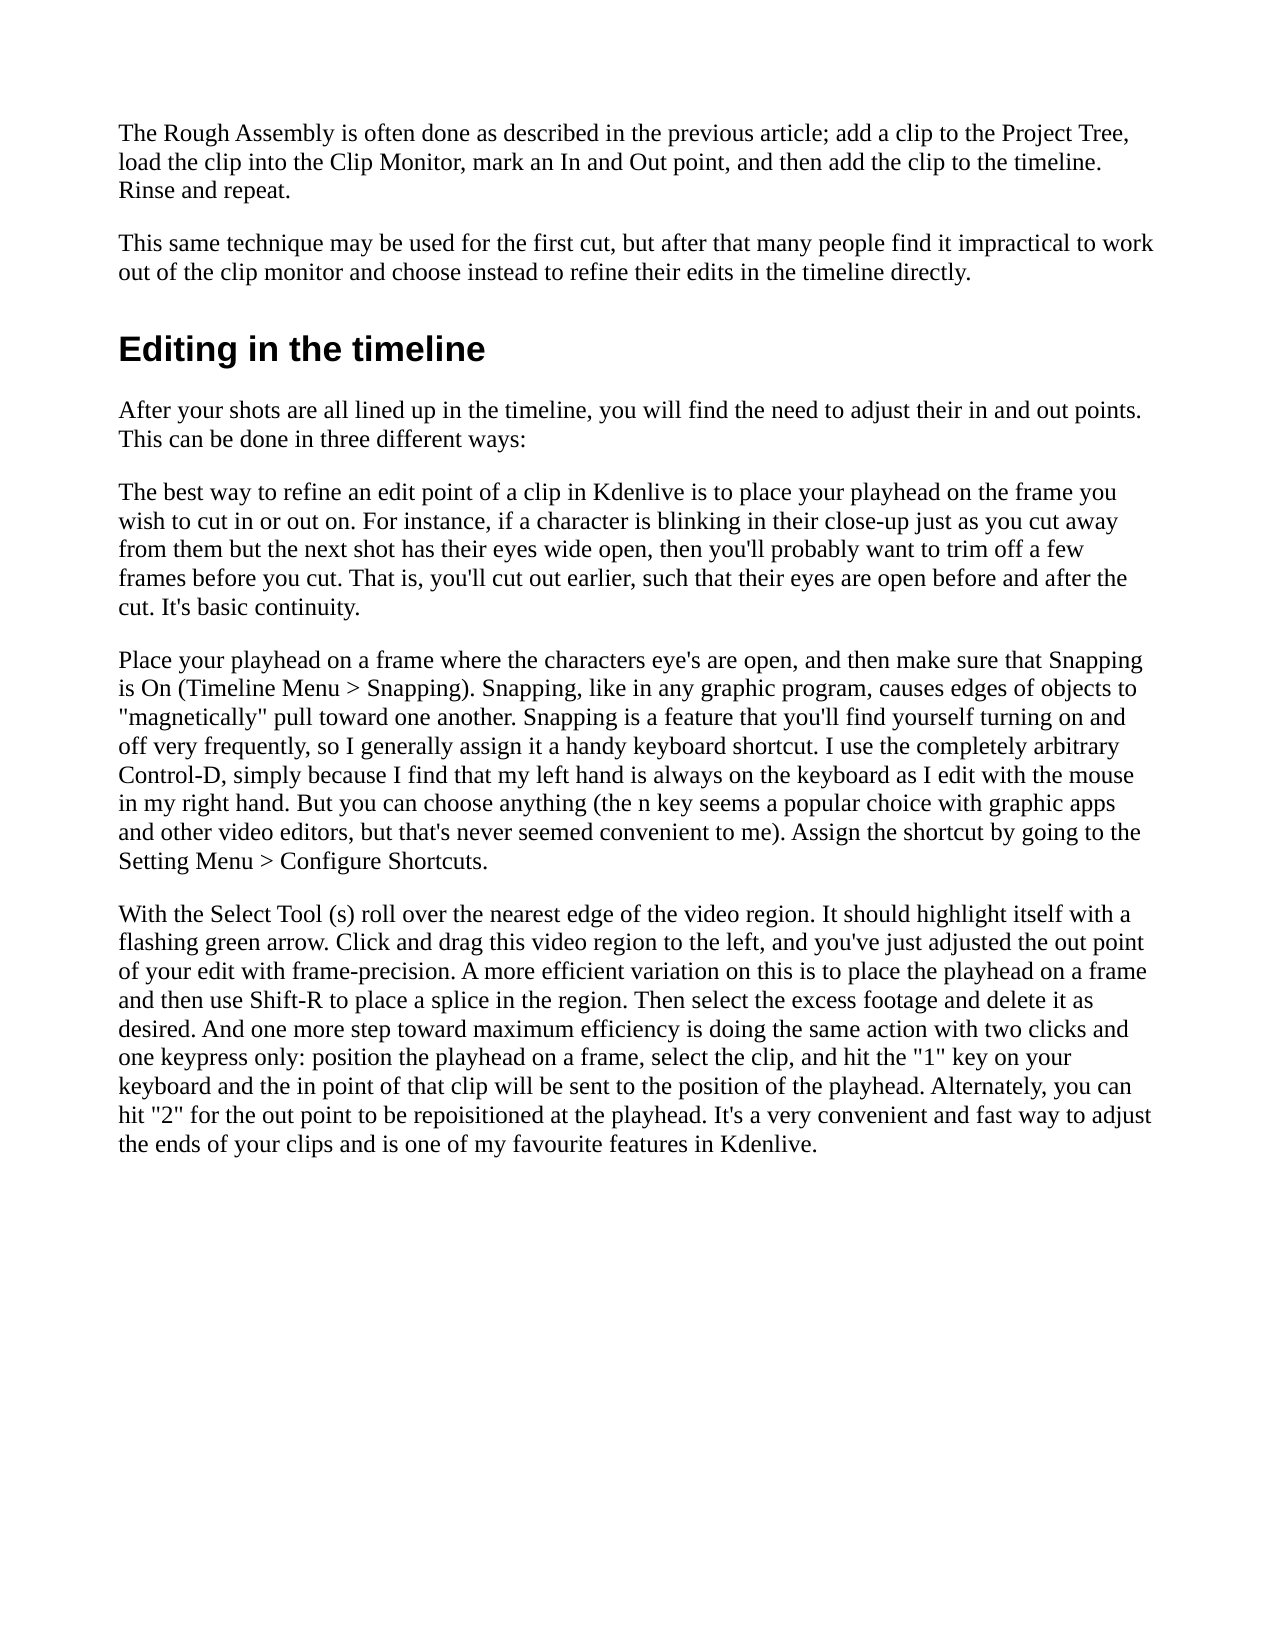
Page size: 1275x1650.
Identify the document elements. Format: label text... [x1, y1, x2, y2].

text With the Select Tool (s) roll over the nearest edge of the video region. It should highlight itself with a flashing green arrow. Click and drag this video region to the left, and you've just adjusted the out point of your edit with frame-precision. A more efficient variation on this is to place the playhead on a frame and then use Shift-R to place a splice in the region. Then select the excess footage and delete it as desired. And one more step toward maximum efficiency is doing the same action with two clicks and one keypress only: position the playhead on a frame, select the clip, and hit the "1" key on your keyboard and the in point of that clip will be sent to the position of the playhead. Alternately, you can hit "2" for the out point to be repoisitioned at the playhead. It's a very convenient and fast way to adjust the ends of your clips and is one of my favourite features in Kdenlive. [118, 899, 1157, 1157]
text The best way to refine an edit point of a clip in Kdenlive is to place your playhead on the frame you wish to cut in or out on. For instance, if a character is blinking in their close-up just as you cut away from them but the next shot has their eyes wide open, then you'll probably want to trim off a few frames before you cut. That is, you'll cut out earlier, such that their eyes are open before and after the cut. It's basic continuity. [118, 477, 1157, 621]
text The Rough Assembly is often done as described in the previous article; add a clip to the Project Tree, load the clip into the Clip Monitor, mark an In and Out point, and then add the clip to the timeline. Rinse and repeat. [118, 118, 1157, 204]
text After your shots are all lined up in the timeline, you will find the need to adjust their in and out points. This can be done in three different ways: [118, 396, 1157, 453]
subtitle Editing in the timeline [118, 328, 1157, 368]
text Place your playhead on a frame where the characters eye's are open, and then make sure that Snapping is On (Timeline Menu > Snapping). Snapping, like in any graphic program, causes edges of objects to "magnetically" pull toward one another. Snapping is a feature that you'll find yourself turning on and off very frequently, so I generally assign it a handy keyboard shortcut. I use the completely arbitrary Control-D, simply because I find that my left hand is always on the keyboard as I edit with the mouse in my right hand. But you can choose anything (the n key seems a popular choice with graphic apps and other video editors, but that's never seemed convenient to me). Assign the shortcut by going to the Setting Menu > Configure Shortcuts. [118, 645, 1157, 875]
text This same technique may be used for the first cut, but after that many people find it impractical to work out of the clip monitor and choose instead to refine their edits in the timeline directly. [118, 228, 1157, 286]
